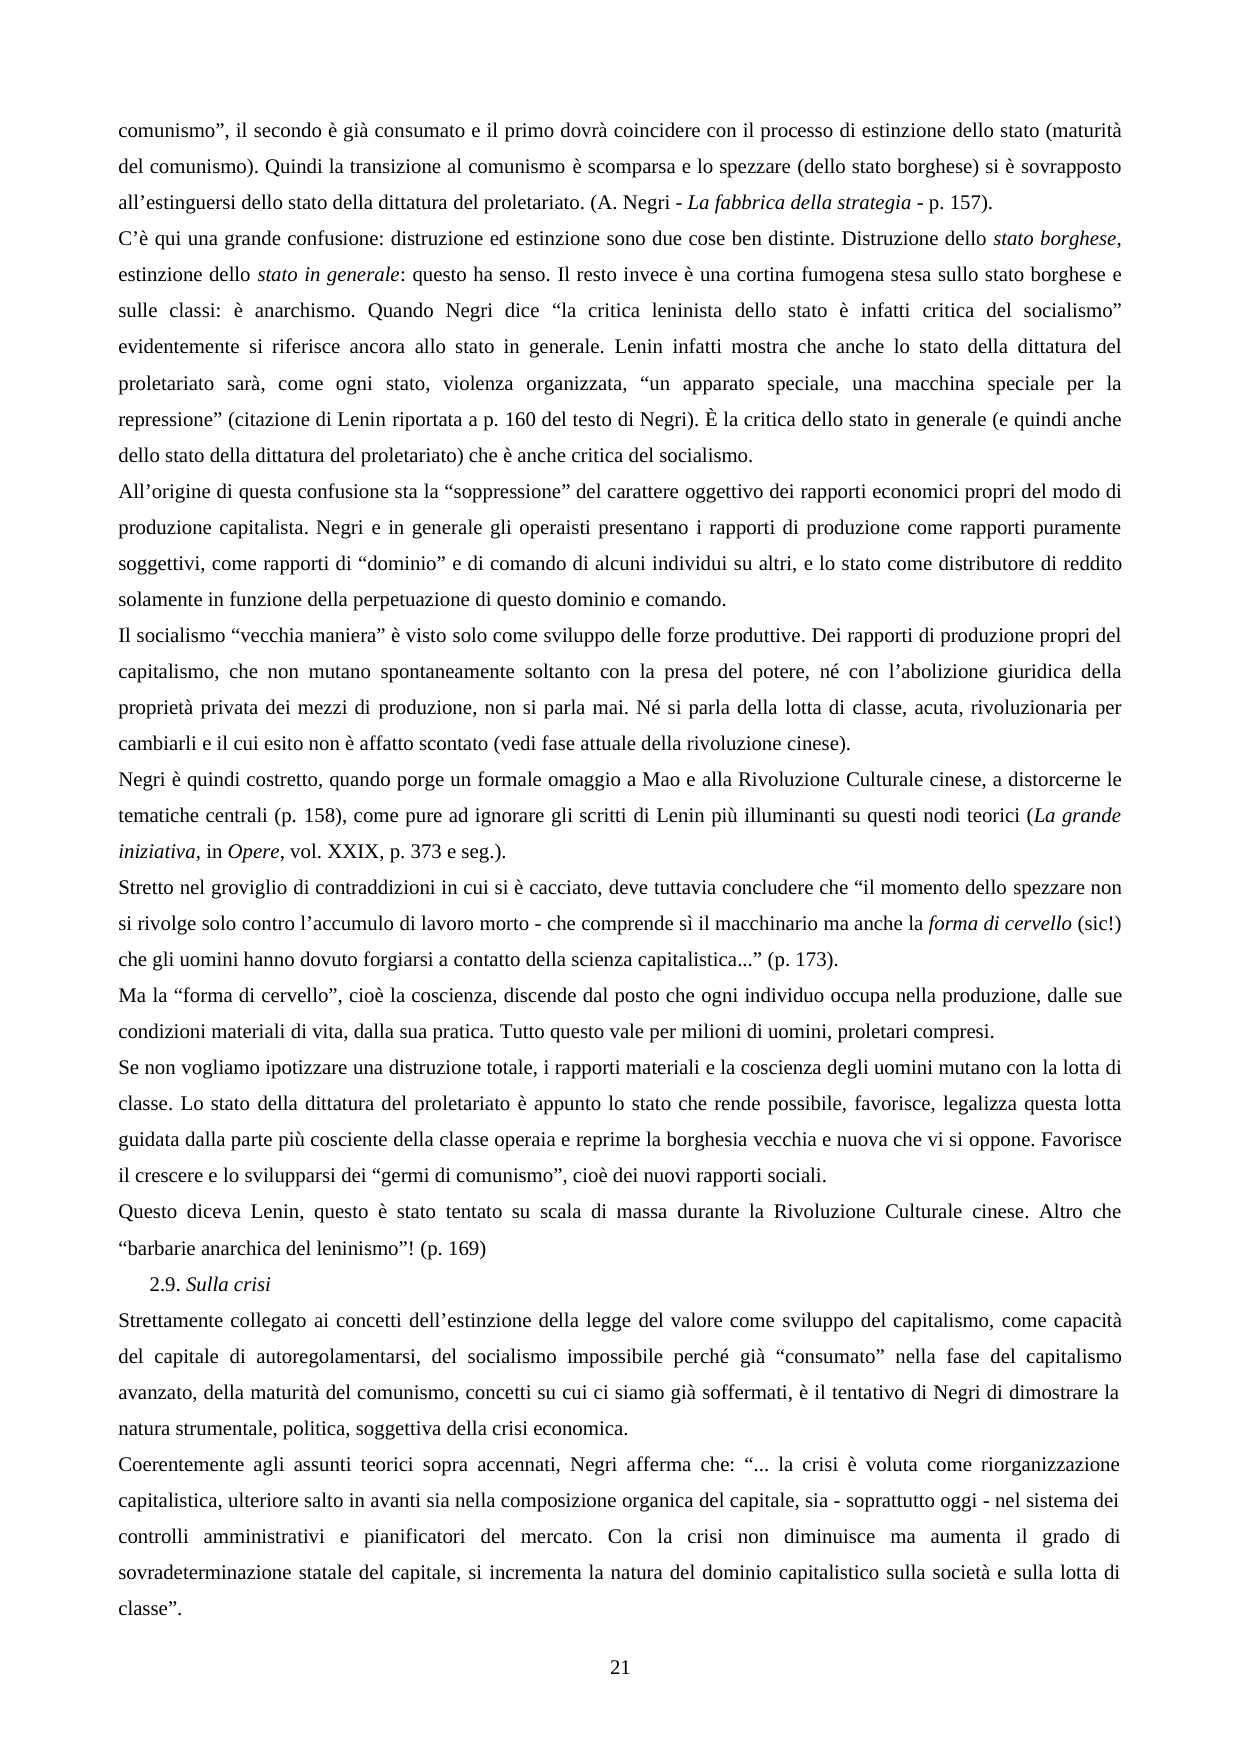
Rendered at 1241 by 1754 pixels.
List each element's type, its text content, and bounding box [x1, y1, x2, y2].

text Strettamente collegato ai concetti dell’estinzione della legge del valore come sviluppo del capitalismo, come capacità del capitale di autoregolamentarsi, del socialismo impossibile perché già “consumato” nella fase del capitalismo avanzato, della maturità del comunismo, concetti su cui ci siamo già soffermati, è il tentativo di Negri di dimostrare la natura strumentale, politica, soggettiva della crisi economica. [118, 1307, 1122, 1440]
text Negri è quindi costretto, quando porge un formale omaggio a Mao e alla Rivoluzione Culturale cinese, a distorcerne le tematiche centrali (p. 158), come pure ad ignorare gli scritti di Lenin più illuminanti su questi nodi teorici (La grande iniziativa, in Opere, vol. XXIX, p. 373 e seg.). [118, 767, 1122, 863]
text 2.9. Sulla crisi [149, 1271, 1122, 1296]
text All’origine di questa confusione sta la “soppressione” del carattere oggettivo dei rapporti economici propri del modo di produzione capitalista. Negri e in generale gli operaisti presentano i rapporti di produzione come rapporti puramente soggettivi, come rapporti di “dominio” e di comando di alcuni individui su altri, e lo stato come distributore di reddito solamente in funzione della perpetuazione di questo dominio e comando. [118, 478, 1122, 611]
text comunismo”, il secondo è già consumato e il primo dovrà coincidere con il processo di estinzione dello stato (maturità del comunismo). Quindi la transizione al comunismo è scomparsa e lo spezzare (dello stato borghese) si è sovrapposto all’estinguersi dello stato della dittatura del proletariato. (A. Negri - La fabbrica della strategia - p. 157). [118, 118, 1122, 214]
text Se non vogliamo ipotizzare una distruzione totale, i rapporti materiali e la coscienza degli uomini mutano con la lotta di classe. Lo stato della dittatura del proletariato è appunto lo stato che rende possibile, favorisce, legalizza questa lotta guidata dalla parte più cosciente della classe operaia e reprime la borghesia vecchia e nuova che vi si oppone. Favorisce il crescere e lo svilupparsi dei “germi di comunismo”, cioè dei nuovi rapporti sociali. [118, 1055, 1122, 1187]
text Il socialismo “vecchia maniera” è visto solo come sviluppo delle forze produttive. Dei rapporti di produzione propri del capitalismo, che non mutano spontaneamente soltanto con la presa del potere, né con l’abolizione giuridica della proprietà privata dei mezzi di produzione, non si parla mai. Né si parla della lotta di classe, acuta, rivoluzionaria per cambiarli e il cui esito non è affatto scontato (vedi fase attuale della rivoluzione cinese). [118, 623, 1122, 755]
text Ma la “forma di cervello”, cioè la coscienza, discende dal posto che ogni individuo occupa nella produzione, dalle sue condizioni materiali di vita, dalla sua pratica. Tutto questo vale per milioni di uomini, proletari compresi. [118, 983, 1122, 1043]
text C’è qui una grande confusione: distruzione ed estinzione sono due cose ben distinte. Distruzione dello stato borghese, estinzione dello stato in generale: questo ha senso. Il resto invece è una cortina fumogena stesa sullo stato borghese e sulle classi: è anarchismo. Quando Negri dice “la critica leninista dello stato è infatti critica del socialismo” evidentemente si riferisce ancora allo stato in generale. Lenin infatti mostra che anche lo stato della dittatura del proletariato sarà, come ogni stato, violenza organizzata, “un apparato speciale, una macchina speciale per la repressione” (citazione di Lenin riportata a p. 160 del testo di Negri). È la critica dello stato in generale (e quindi anche dello stato della dittatura del proletariato) che è anche critica del socialismo. [118, 226, 1122, 467]
text Coerentemente agli assunti teorici sopra accennati, Negri afferma che: “... la crisi è voluta come riorganizzazione capitalistica, ulteriore salto in avanti sia nella composizione organica del capitale, sia - soprattutto oggi - nel sistema dei controlli amministrativi e pianificatori del mercato. Con la crisi non diminuisce ma aumenta il grado di sovradeterminazione statale del capitale, si incrementa la natura del dominio capitalistico sulla società e sulla lotta di classe”. [118, 1452, 1122, 1620]
text Stretto nel groviglio di contraddizioni in cui si è cacciato, deve tuttavia concludere che “il momento dello spezzare non si rivolge solo contro l’accumulo di lavoro morto - che comprende sì il macchinario ma anche la forma di cervello (sic!) che gli uomini hanno dovuto forgiarsi a contatto della scienza capitalistica...” (p. 173). [118, 875, 1122, 971]
text Questo diceva Lenin, questo è stato tentato su scala di massa durante la Rivoluzione Culturale cinese. Altro che “barbarie anarchica del leninismo”! (p. 169) [118, 1199, 1122, 1259]
